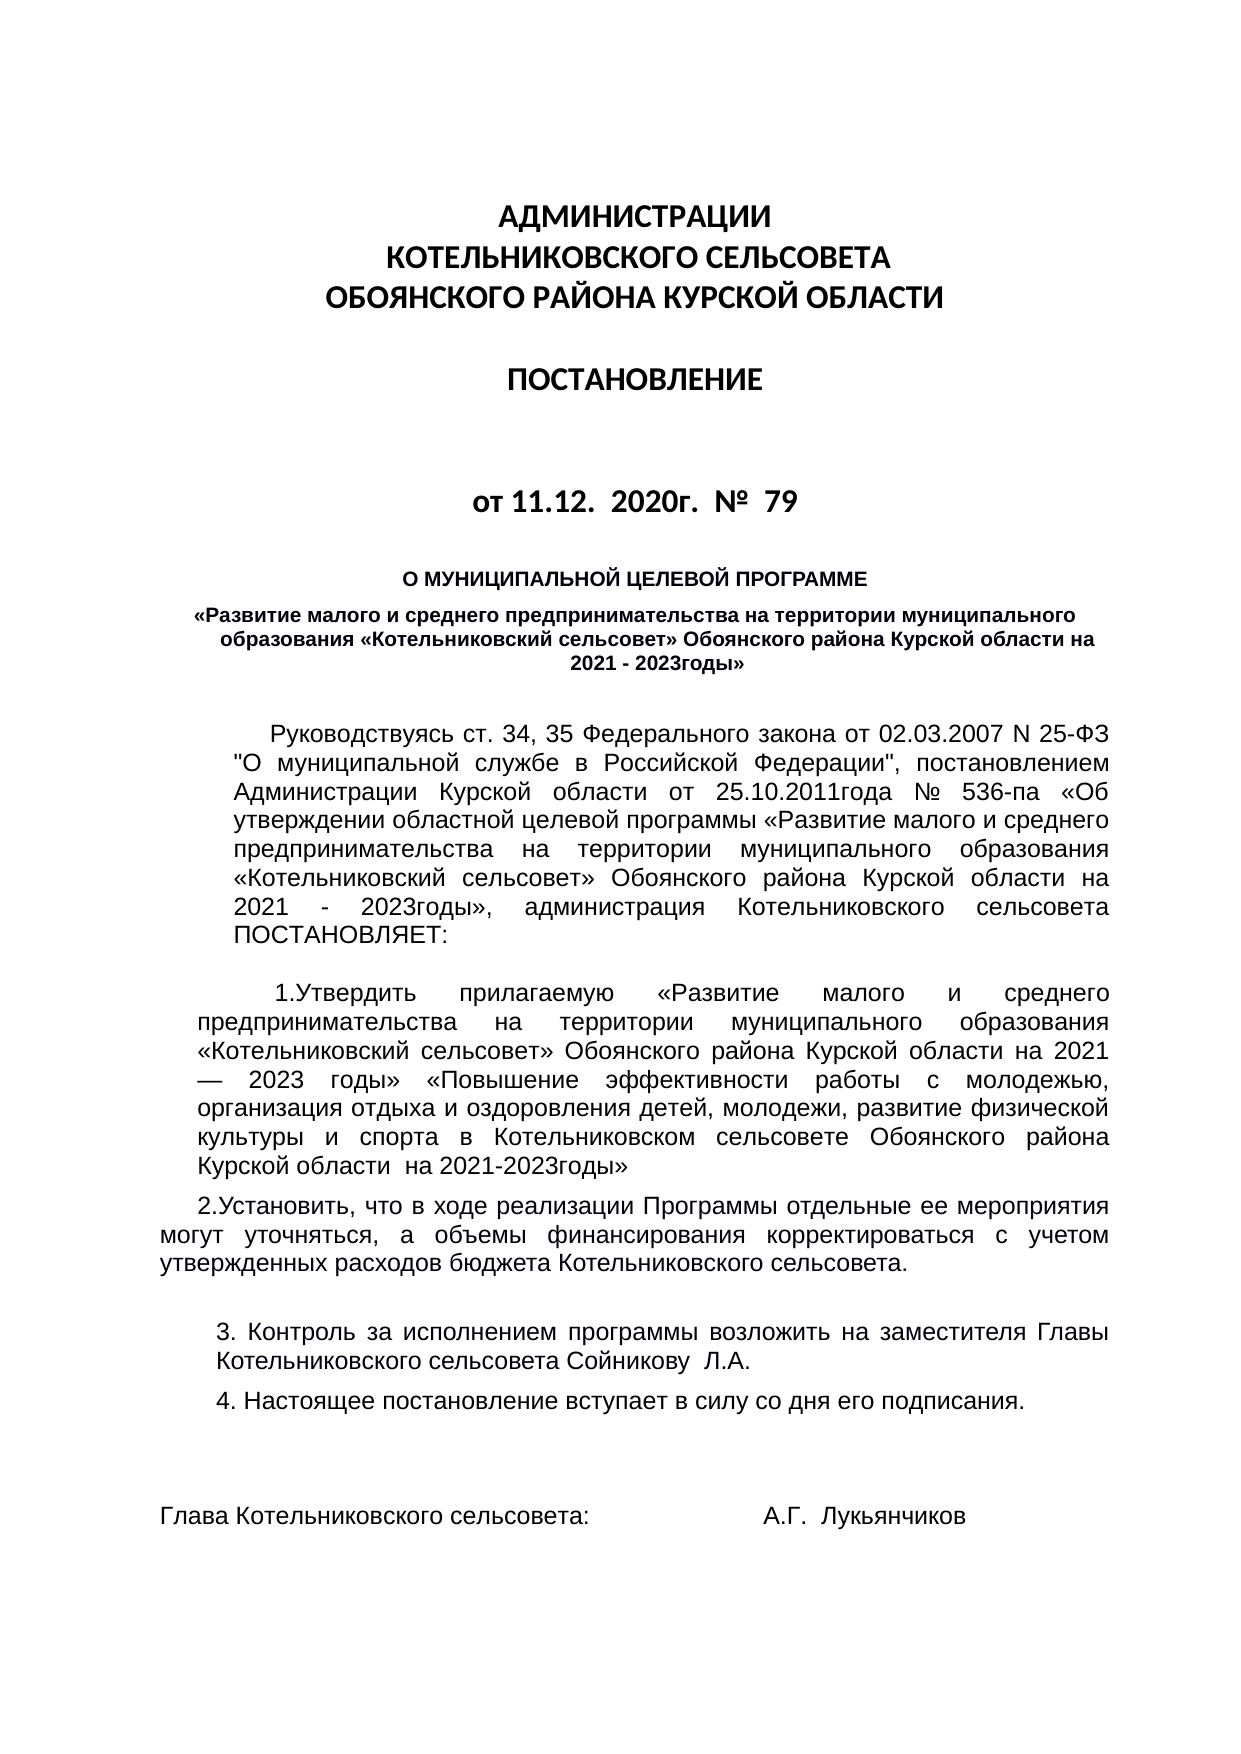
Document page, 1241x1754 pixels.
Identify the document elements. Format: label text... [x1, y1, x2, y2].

title ПОСТАНОВЛЕНИЕ [159, 358, 1110, 399]
subtitle О МУНИЦИПАЛЬНОЙ ЦЕЛЕВОЙ ПРОГРАММЕ [159, 567, 1110, 591]
title Руководствуясь ст. 34, 35 Федерального закона от 02.03.2007 N 25-ФЗ "О муниципальной службе в Российской Федерации", постановлением Администрации Курской области от 25.10.2011года № 536-па «Об утверждении областной целевой программы «Развитие малого и среднего предпринимательства на территории муниципального образования «Котельниковский сельсовет» Обоянского района Курской области на 2021 - 2023годы», администрация Котельниковского сельсовета ПОСТАНОВЛЯЕТ: [233, 719, 1110, 949]
title АДМИНИСТРАЦИИ [159, 195, 1110, 236]
title КОТЕЛЬНИКОВСКОГО СЕЛЬСОВЕТА [159, 236, 1110, 276]
title ОБОЯНСКОГО РАЙОНА КУРСКОЙ ОБЛАСТИ [159, 276, 1110, 317]
subtitle «Развитие малого и среднего предпринимательства на территории муниципального образования «Котельниковский сельсовет» Обоянского района Курской области на 2021 - 2023годы» [159, 602, 1110, 674]
text 4. Настоящее постановление вступает в силу со дня его подписания. [159, 1386, 1110, 1414]
title 1.Утвердить прилагаемую «Развитие малого и среднего предпринимательства на территории муниципального образования «Котельниковский сельсовет» Обоянского района Курской области на 2021 — 2023 годы» «Повышение эффективности работы с молодежью, организация отдыха и оздоровления детей, молодежи, развитие физической культуры и спорта в Котельниковском сельсовете Обоянского района Курской области на 2021-2023годы» [197, 978, 1110, 1179]
text Глава Котельниковского сельсовета: А.Г. Лукьянчиков [159, 1501, 1110, 1529]
subtitle 2.Установить, что в ходе реализации Программы отдельные ее мероприятия могут уточняться, а объемы финансирования корректироваться с учетом утвержденных расходов бюджета Котельниковского сельсовета. [159, 1191, 1110, 1277]
subtitle 3. Контроль за исполнением программы возложить на заместителя Главы Котельниковского сельсовета Сойникову Л.А. [216, 1288, 1110, 1374]
title от 11.12. 2020г. № 79 [159, 480, 1110, 521]
